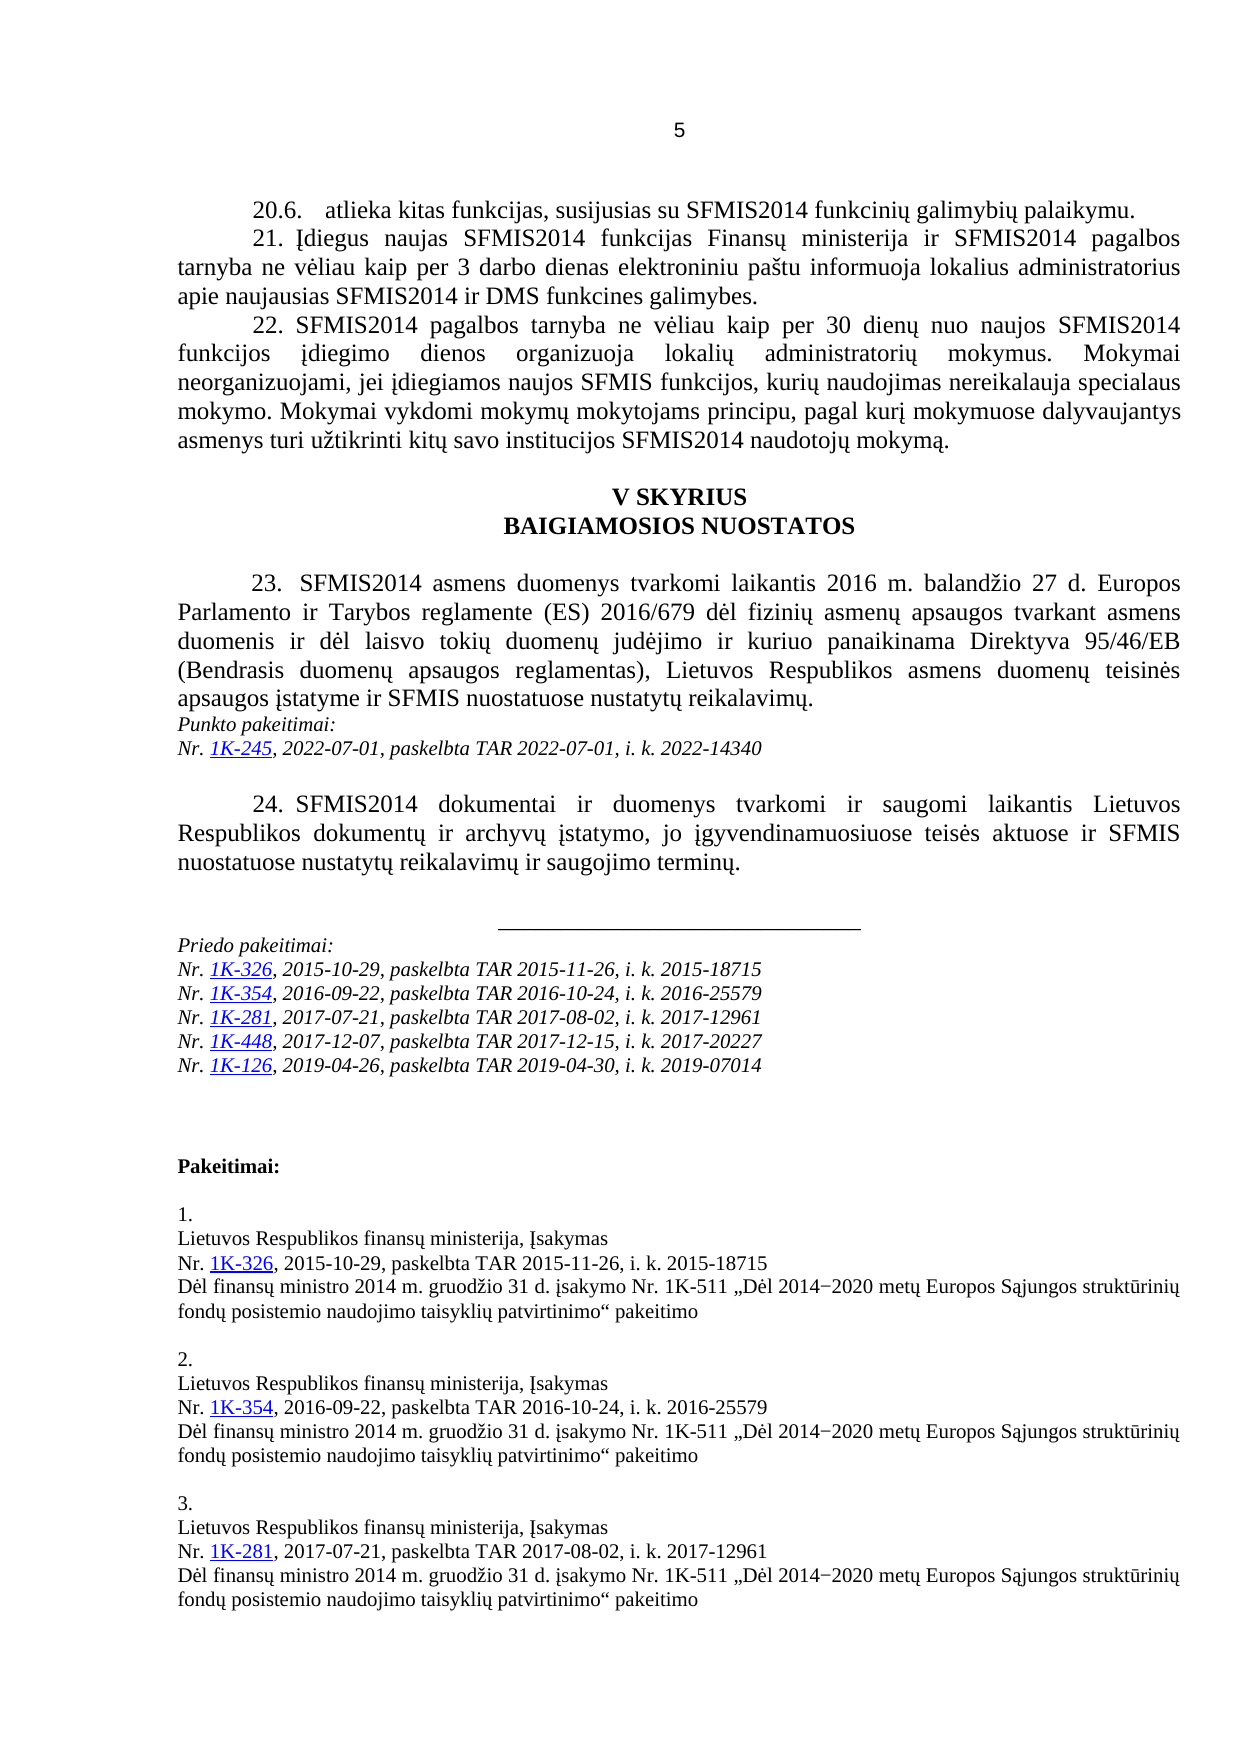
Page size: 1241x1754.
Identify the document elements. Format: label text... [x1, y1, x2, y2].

text BAIGIAMOSIOS NUOSTATOS [177, 511, 1181, 540]
text Nr. 1K-281, 2017-07-21, paskelbta TAR 2017-08-02, i. k. 2017-12961 [177, 1005, 1181, 1029]
text Lietuvos Respublikos finansų ministerija, Įsakymas [177, 1371, 1181, 1395]
text Nr. 1K-354, 2016-09-22, paskelbta TAR 2016-10-24, i. k. 2016-25579 [177, 1395, 1181, 1419]
text Pakeitimai: [177, 1154, 1181, 1178]
text 21. Įdiegus naujas SFMIS2014 funkcijas Finansų ministerija ir SFMIS2014 pagalbos tarnyba ne vėliau kaip per 3 darbo dienas elektroniniu paštu informuoja lokalius administratorius apie naujausias SFMIS2014 ir DMS funkcines galimybes. [177, 223, 1181, 310]
text Dėl finansų ministro 2014 m. gruodžio 31 d. įsakymo Nr. 1K-511 „Dėl 2014−2020 metų Europos Sąjungos struktūrinių fondų posistemio naudojimo taisyklių patvirtinimo“ pakeitimo [177, 1563, 1181, 1611]
text Dėl finansų ministro 2014 m. gruodžio 31 d. įsakymo Nr. 1K-511 „Dėl 2014−2020 metų Europos Sąjungos struktūrinių fondų posistemio naudojimo taisyklių patvirtinimo“ pakeitimo [177, 1274, 1181, 1323]
text 2. [177, 1347, 1181, 1371]
text Dėl finansų ministro 2014 m. gruodžio 31 d. įsakymo Nr. 1K-511 „Dėl 2014−2020 metų Europos Sąjungos struktūrinių fondų posistemio naudojimo taisyklių patvirtinimo“ pakeitimo [177, 1419, 1181, 1467]
text Nr. 1K-354, 2016-09-22, paskelbta TAR 2016-10-24, i. k. 2016-25579 [177, 981, 1181, 1005]
text Nr. 1K-126, 2019-04-26, paskelbta TAR 2019-04-30, i. k. 2019-07014 [177, 1053, 1181, 1077]
text Punkto pakeitimai: [177, 712, 1181, 736]
text Nr. 1K-281, 2017-07-21, paskelbta TAR 2017-08-02, i. k. 2017-12961 [177, 1539, 1181, 1563]
text 23. SFMIS2014 asmens duomenys tvarkomi laikantis 2016 m. balandžio 27 d. Europos Parlamento ir Tarybos reglamente (ES) 2016/679 dėl fizinių asmenų apsaugos tvarkant asmens duomenis ir dėl laisvo tokių duomenų judėjimo ir kuriuo panaikinama Direktyva 95/46/EB (Bendrasis duomenų apsaugos reglamentas), Lietuvos Respublikos asmens duomenų teisinės apsaugos įstatyme ir SFMIS nuostatuose nustatytų reikalavimų. [177, 568, 1181, 712]
text Nr. 1K-326, 2015-10-29, paskelbta TAR 2015-11-26, i. k. 2015-18715 [177, 1250, 1181, 1274]
text Lietuvos Respublikos finansų ministerija, Įsakymas [177, 1226, 1181, 1250]
text V SKYRIUS [177, 482, 1181, 511]
text 20.6. atlieka kitas funkcijas, susijusias su SFMIS2014 funkcinių galimybių palaikymu. [177, 195, 1181, 223]
text Lietuvos Respublikos finansų ministerija, Įsakymas [177, 1515, 1181, 1539]
text _____________________________ [177, 904, 1181, 933]
text Nr. 1K-448, 2017-12-07, paskelbta TAR 2017-12-15, i. k. 2017-20227 [177, 1029, 1181, 1053]
text Nr. 1K-326, 2015-10-29, paskelbta TAR 2015-11-26, i. k. 2015-18715 [177, 957, 1181, 981]
text 24. SFMIS2014 dokumentai ir duomenys tvarkomi ir saugomi laikantis Lietuvos Respublikos dokumentų ir archyvų įstatymo, jo įgyvendinamuosiuose teisės aktuose ir SFMIS nuostatuose nustatytų reikalavimų ir saugojimo terminų. [177, 789, 1181, 875]
text Priedo pakeitimai: [177, 933, 1181, 957]
text 22. SFMIS2014 pagalbos tarnyba ne vėliau kaip per 30 dienų nuo naujos SFMIS2014 funkcijos įdiegimo dienos organizuoja lokalių administratorių mokymus. Mokymai neorganizuojami, jei įdiegiamos naujos SFMIS funkcijos, kurių naudojimas nereikalauja specialaus mokymo. Mokymai vykdomi mokymų mokytojams principu, pagal kurį mokymuose dalyvaujantys asmenys turi užtikrinti kitų savo institucijos SFMIS2014 naudotojų mokymą. [177, 310, 1181, 453]
text 1. [177, 1202, 1181, 1226]
text 3. [177, 1491, 1181, 1515]
text Nr. 1K-245, 2022-07-01, paskelbta TAR 2022-07-01, i. k. 2022-14340 [177, 736, 1181, 760]
